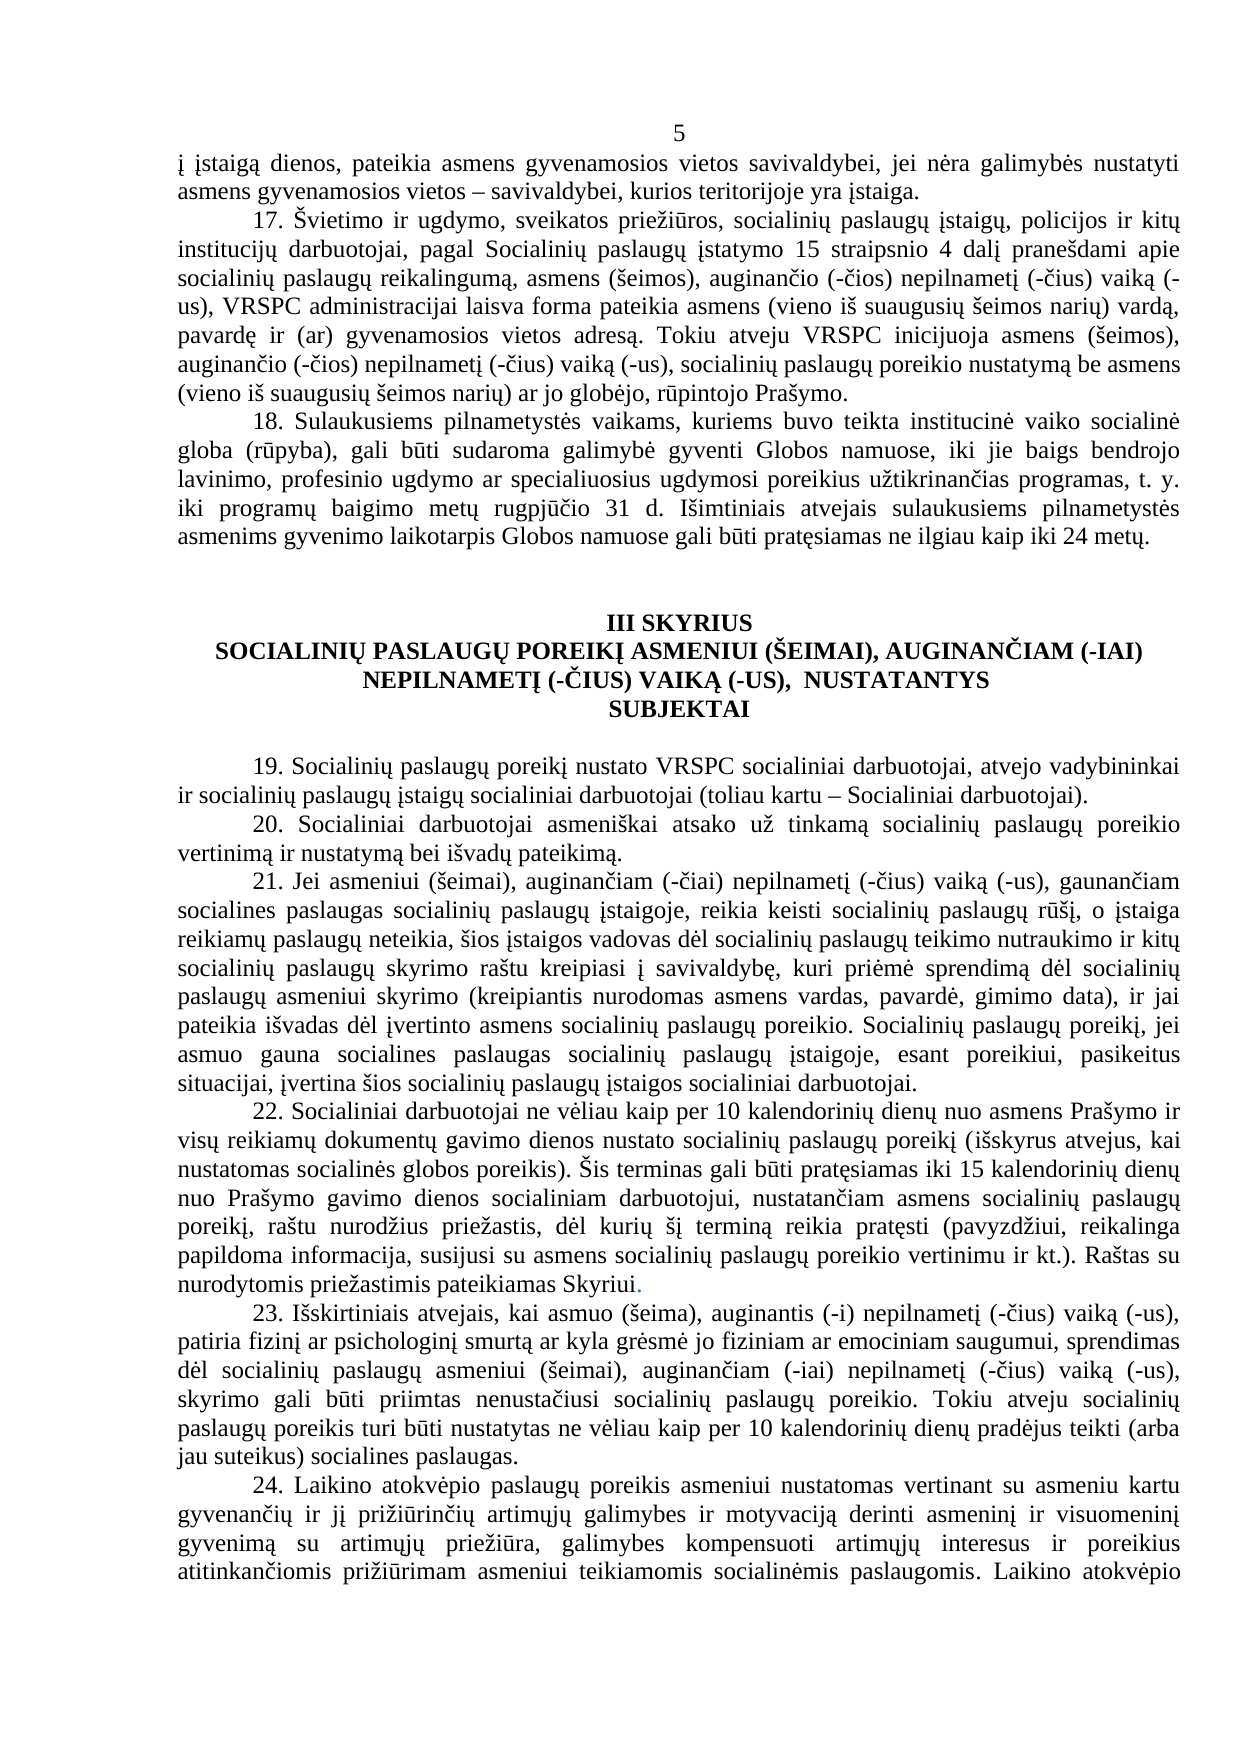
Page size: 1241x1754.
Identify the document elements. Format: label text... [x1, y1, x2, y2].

text 23. Išskirtiniais atvejais, kai asmuo (šeima), auginantis (-i) nepilnametį (-čius) vaiką (-us), patiria fizinį ar psichologinį smurtą ar kyla grėsmė jo fiziniam ar emociniam saugumui, sprendimas dėl socialinių paslaugų asmeniui (šeimai), auginančiam (-iai) nepilnametį (-čius) vaiką (-us), skyrimo gali būti priimtas nenustačiusi socialinių paslaugų poreikio. Tokiu atveju socialinių paslaugų poreikis turi būti nustatytas ne vėliau kaip per 10 kalendorinių dienų pradėjus teikti (arba jau suteikus) socialines paslaugas. [177, 1298, 1181, 1470]
text 18. Sulaukusiems pilnametystės vaikams, kuriems buvo teikta institucinė vaiko socialinė globa (rūpyba), gali būti sudaroma galimybė gyventi Globos namuose, iki jie baigs bendrojo lavinimo, profesinio ugdymo ar specialiuosius ugdymosi poreikius užtikrinančias programas, t. y. iki programų baigimo metų rugpjūčio 31 d. Išimtiniais atvejais sulaukusiems pilnametystės asmenims gyvenimo laikotarpis Globos namuose gali būti pratęsiamas ne ilgiau kaip iki 24 metų. [177, 406, 1181, 550]
text SOCIALINIŲ PASLAUGŲ POREIKĮ ASMENIUI (ŠEIMAI), AUGINANČIAM (-IAI) NEPILNAMETĮ (-ČIUS) VAIKĄ (-US), NUSTATANTYS [177, 636, 1181, 694]
text III SKYRIUS [177, 608, 1181, 636]
text 20. Socialiniai darbuotojai asmeniškai atsako už tinkamą socialinių paslaugų poreikio vertinimą ir nustatymą bei išvadų pateikimą. [177, 809, 1181, 866]
text 21. Jei asmeniui (šeimai), auginančiam (-čiai) nepilnametį (-čius) vaiką (-us), gaunančiam socialines paslaugas socialinių paslaugų įstaigoje, reikia keisti socialinių paslaugų rūšį, o įstaiga reikiamų paslaugų neteikia, šios įstaigos vadovas dėl socialinių paslaugų teikimo nutraukimo ir kitų socialinių paslaugų skyrimo raštu kreipiasi į savivaldybę, kuri priėmė sprendimą dėl socialinių paslaugų asmeniui skyrimo (kreipiantis nurodomas asmens vardas, pavardė, gimimo data), ir jai pateikia išvadas dėl įvertinto asmens socialinių paslaugų poreikio. Socialinių paslaugų poreikį, jei asmuo gauna socialines paslaugas socialinių paslaugų įstaigoje, esant poreikiui, pasikeitus situacijai, įvertina šios socialinių paslaugų įstaigos socialiniai darbuotojai. [177, 866, 1181, 1096]
text į įstaigą dienos, pateikia asmens gyvenamosios vietos savivaldybei, jei nėra galimybės nustatyti asmens gyvenamosios vietos – savivaldybei, kurios teritorijoje yra įstaiga. [177, 148, 1181, 205]
text 17. Švietimo ir ugdymo, sveikatos priežiūros, socialinių paslaugų įstaigų, policijos ir kitų institucijų darbuotojai, pagal Socialinių paslaugų įstatymo 15 straipsnio 4 dalį pranešdami apie socialinių paslaugų reikalingumą, asmens (šeimos), auginančio (-čios) nepilnametį (-čius) vaiką (-us), VRSPC administracijai laisva forma pateikia asmens (vieno iš suaugusių šeimos narių) vardą, pavardę ir (ar) gyvenamosios vietos adresą. Tokiu atveju VRSPC inicijuoja asmens (šeimos), auginančio (-čios) nepilnametį (-čius) vaiką (-us), socialinių paslaugų poreikio nustatymą be asmens (vieno iš suaugusių šeimos narių) ar jo globėjo, rūpintojo Prašymo. [177, 205, 1181, 406]
text 22. Socialiniai darbuotojai ne vėliau kaip per 10 kalendorinių dienų nuo asmens Prašymo ir visų reikiamų dokumentų gavimo dienos nustato socialinių paslaugų poreikį (išskyrus atvejus, kai nustatomas socialinės globos poreikis). Šis terminas gali būti pratęsiamas iki 15 kalendorinių dienų nuo Prašymo gavimo dienos socialiniam darbuotojui, nustatančiam asmens socialinių paslaugų poreikį, raštu nurodžius priežastis, dėl kurių šį terminą reikia pratęsti (pavyzdžiui, reikalinga papildoma informacija, susijusi su asmens socialinių paslaugų poreikio vertinimu ir kt.). Raštas su nurodytomis priežastimis pateikiamas Skyriui. [177, 1096, 1181, 1298]
text 19. Socialinių paslaugų poreikį nustato VRSPC socialiniai darbuotojai, atvejo vadybininkai ir socialinių paslaugų įstaigų socialiniai darbuotojai (toliau kartu – Socialiniai darbuotojai). [177, 751, 1181, 809]
text SUBJEKTAI [177, 694, 1181, 723]
text 24. Laikino atokvėpio paslaugų poreikis asmeniui nustatomas vertinant su asmeniu kartu gyvenančių ir jį prižiūrinčių artimųjų galimybes ir motyvaciją derinti asmeninį ir visuomeninį gyvenimą su artimųjų priežiūra, galimybes kompensuoti artimųjų interesus ir poreikius atitinkančiomis prižiūrimam asmeniui teikiamomis socialinėmis paslaugomis. Laikino atokvėpio [177, 1470, 1181, 1585]
